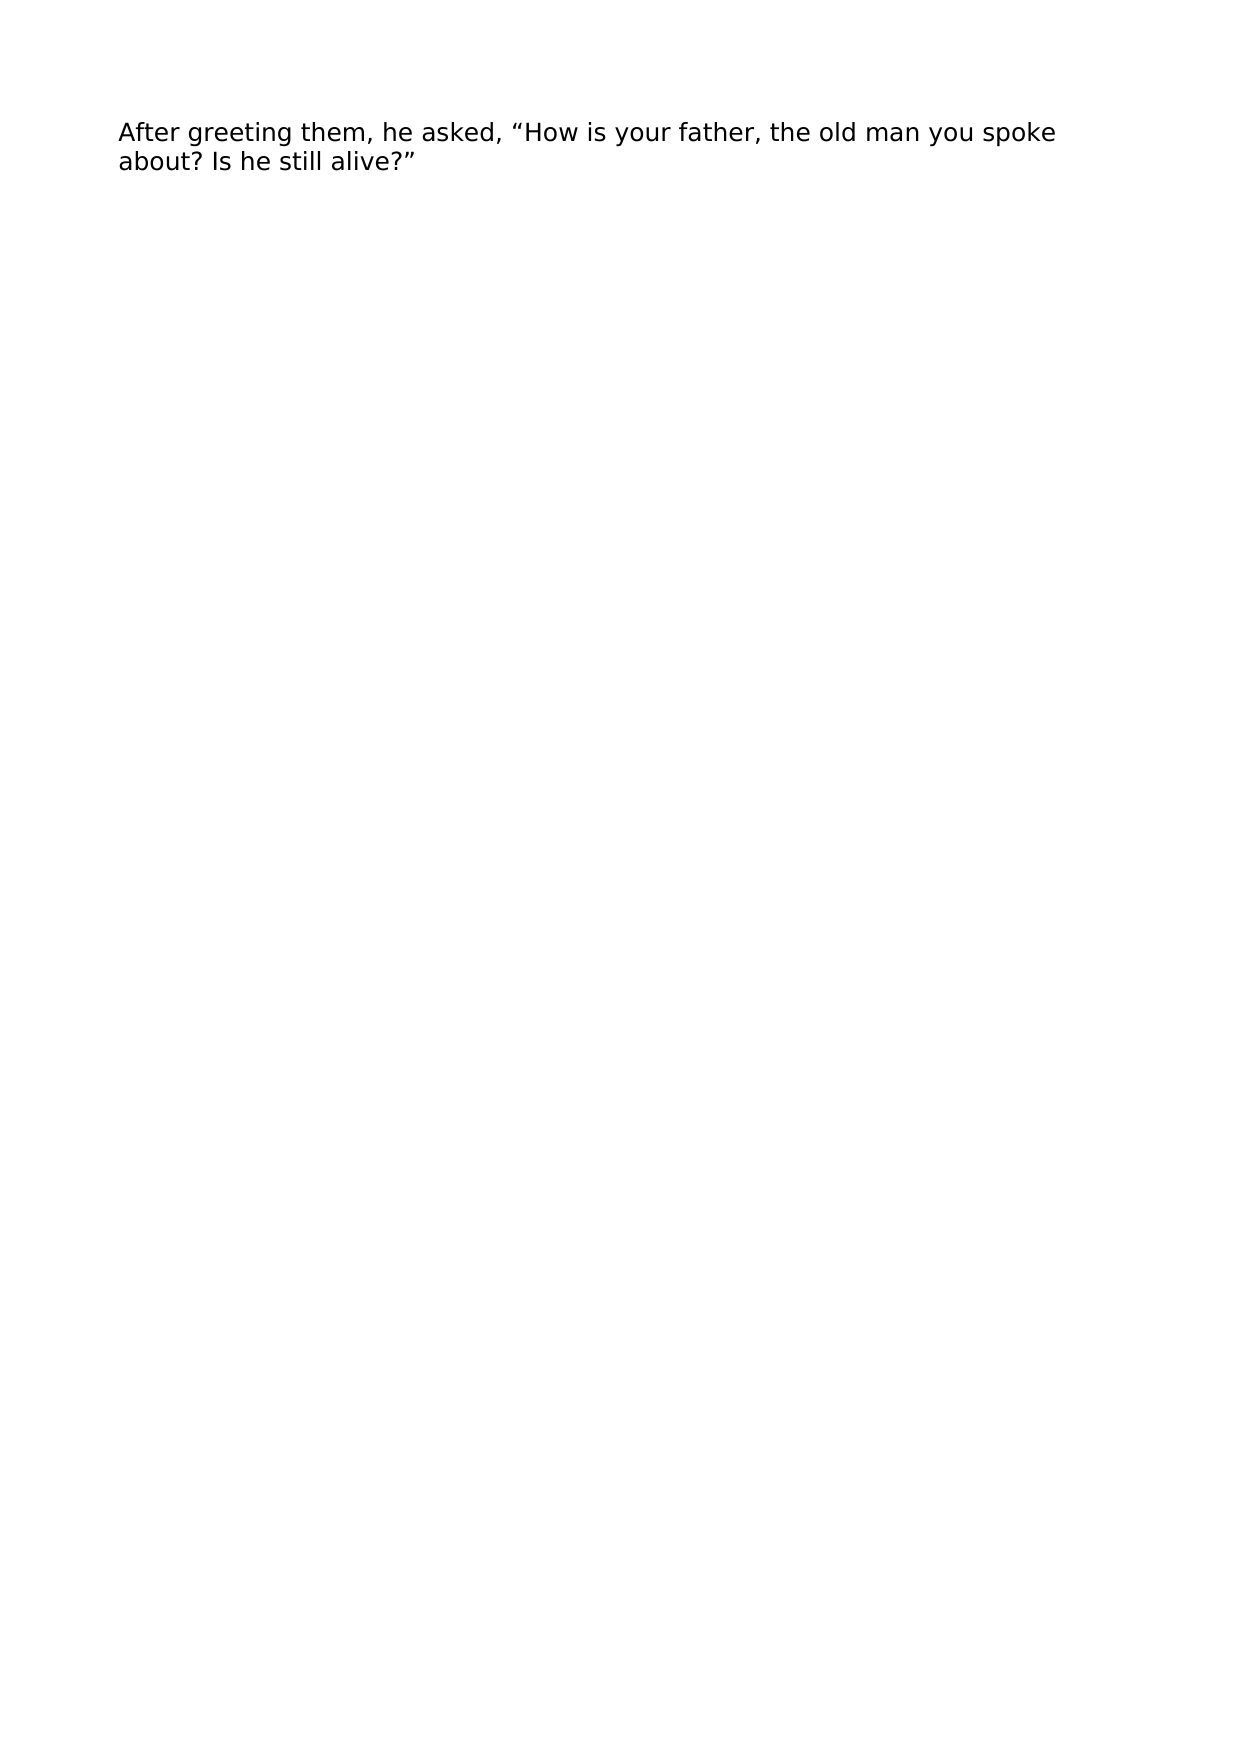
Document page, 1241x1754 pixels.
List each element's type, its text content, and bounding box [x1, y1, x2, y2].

text After greeting them, he asked, “How is your father, the old man you spoke about? Is he still alive?” [118, 118, 1122, 176]
